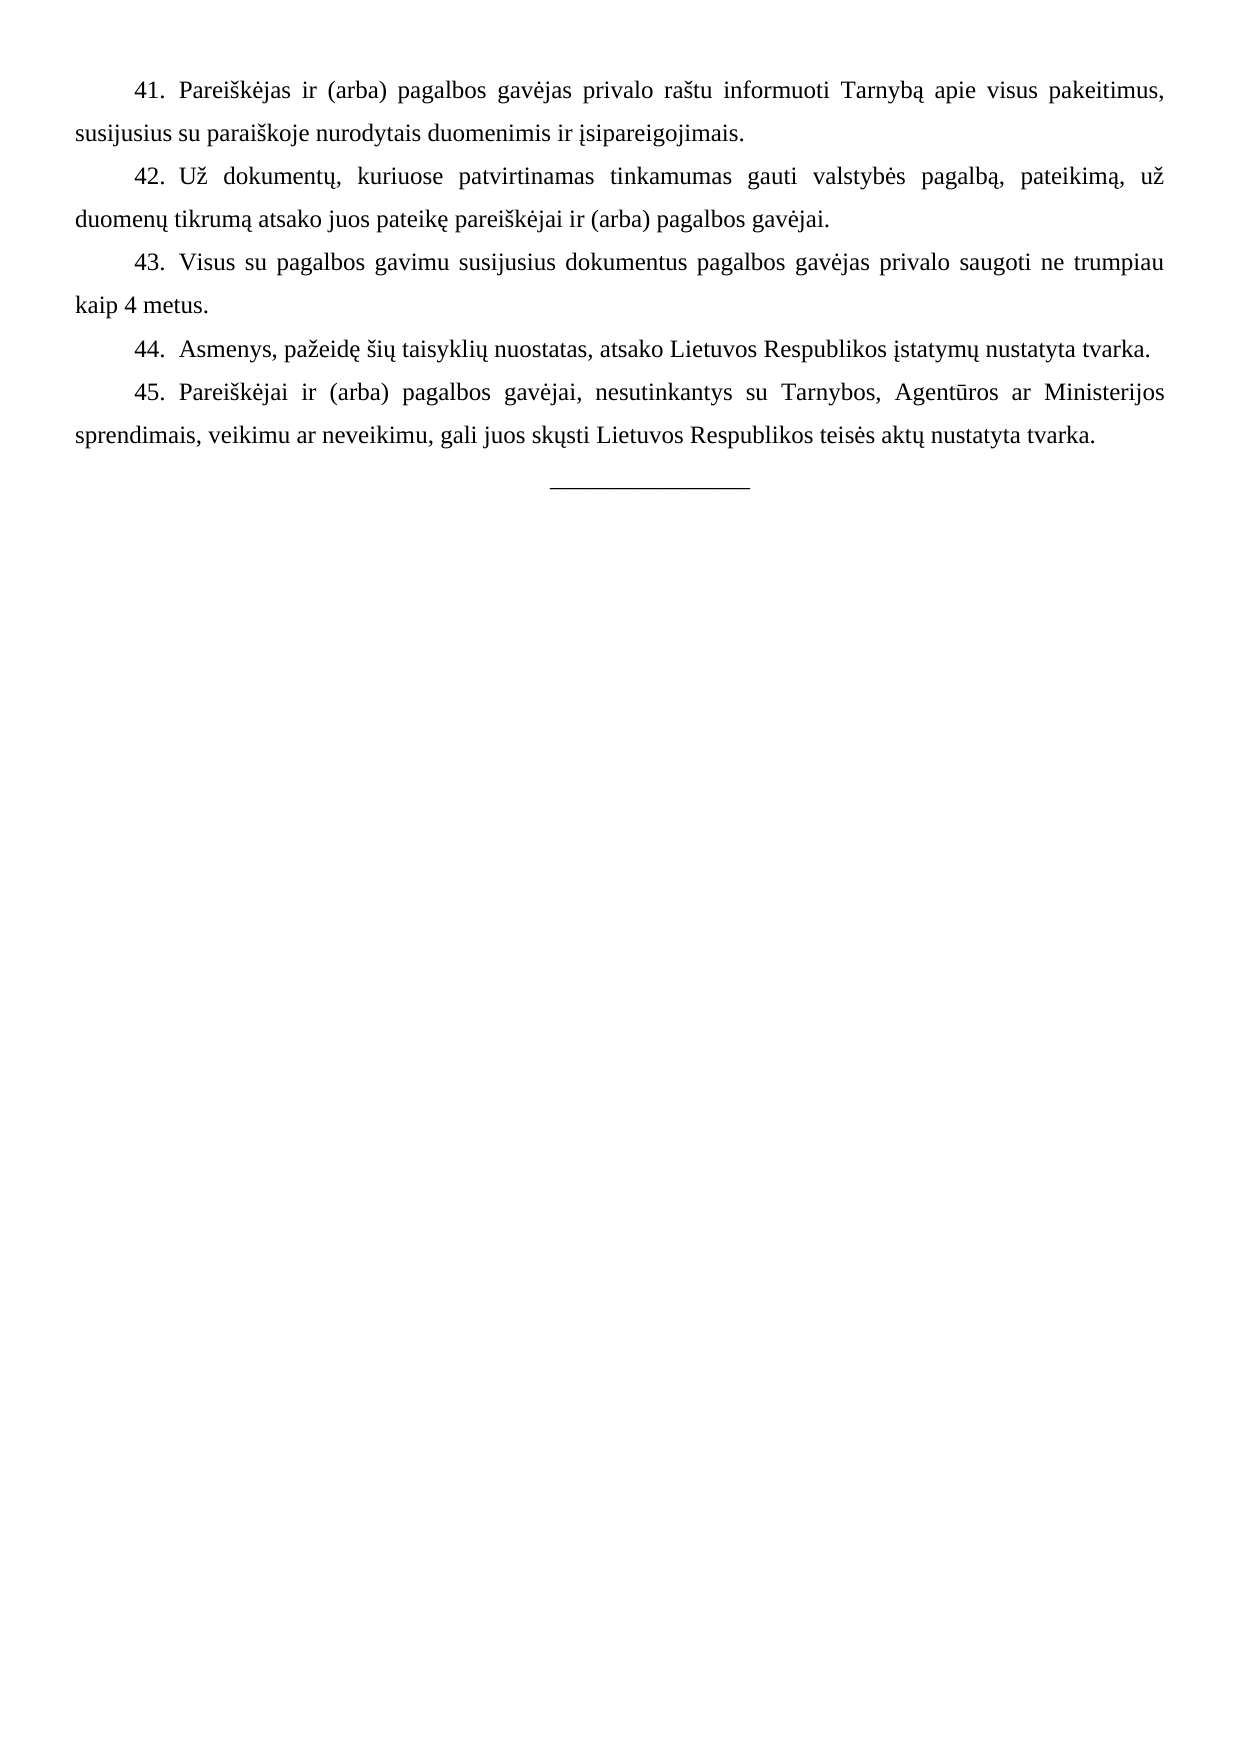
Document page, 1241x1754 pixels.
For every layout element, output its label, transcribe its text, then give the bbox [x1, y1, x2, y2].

text 44. Asmenys, pažeidę šių taisyklių nuostatas, atsako Lietuvos Respublikos įstatymų nustatyta tvarka. [75, 334, 1165, 362]
text 43. Visus su pagalbos gavimu susijusius dokumentus pagalbos gavėjas privalo saugoti ne trumpiau kaip 4 metus. [75, 247, 1165, 319]
text ________________ [134, 463, 1165, 492]
text 42. Už dokumentų, kuriuose patvirtinamas tinkamumas gauti valstybės pagalbą, pateikimą, už duomenų tikrumą atsako juos pateikę pareiškėjai ir (arba) pagalbos gavėjai. [75, 161, 1165, 233]
text 41. Pareiškėjas ir (arba) pagalbos gavėjas privalo raštu informuoti Tarnybą apie visus pakeitimus, susijusius su paraiškoje nurodytais duomenimis ir įsipareigojimais. [75, 75, 1165, 147]
text 45. Pareiškėjai ir (arba) pagalbos gavėjai, nesutinkantys su Tarnybos, Agentūros ar Ministerijos sprendimais, veikimu ar neveikimu, gali juos skųsti Lietuvos Respublikos teisės aktų nustatyta tvarka. [75, 377, 1165, 449]
